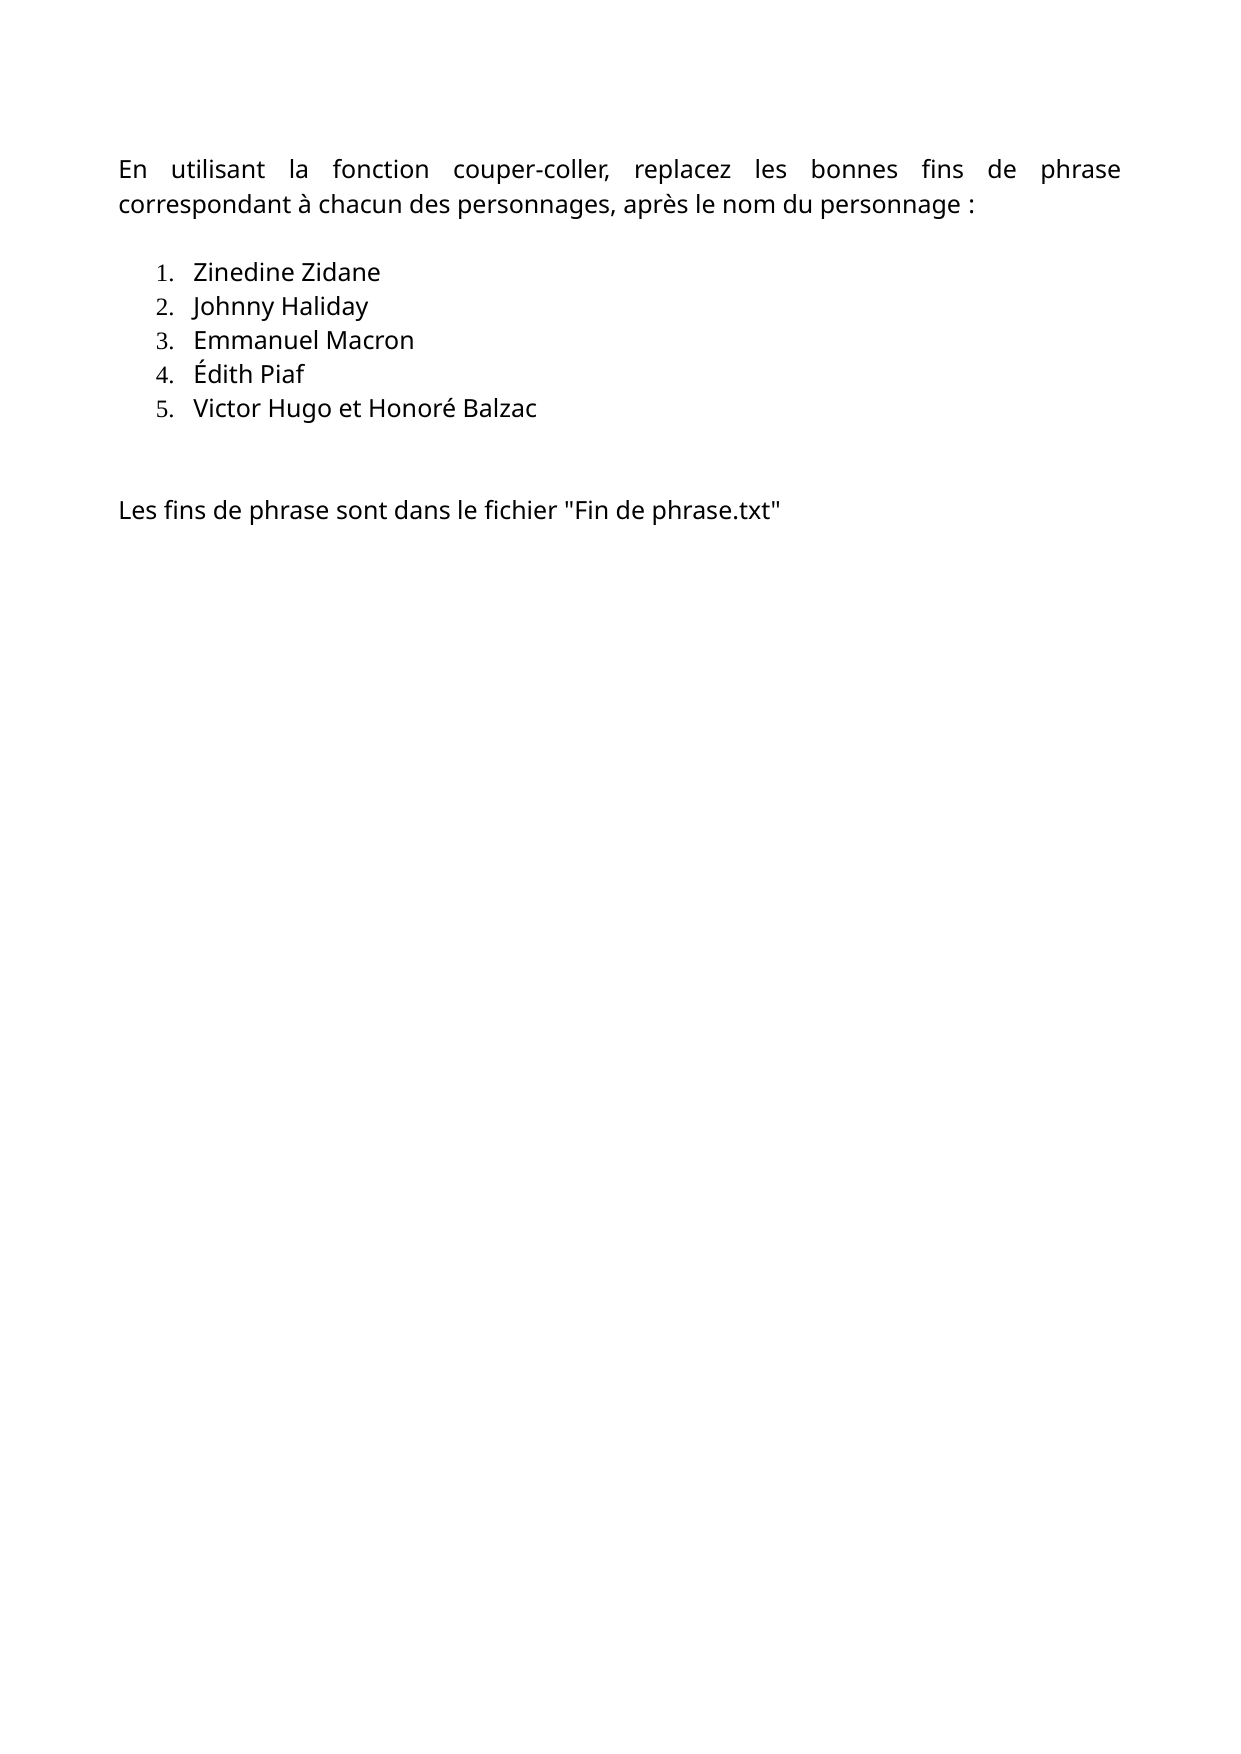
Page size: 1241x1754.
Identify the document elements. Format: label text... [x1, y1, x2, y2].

list Édith Piaf [156, 357, 1122, 391]
list Johnny Haliday [156, 288, 1122, 322]
text En utilisant la fonction couper-coller, replacez les bonnes fins de phrase correspondant à chacun des personnages, après le nom du personnage : [118, 152, 1122, 220]
list Zinedine Zidane [156, 254, 1122, 288]
text Les fins de phrase sont dans le fichier "Fin de phrase.txt" [118, 493, 1122, 527]
list Emmanuel Macron [156, 322, 1122, 357]
list Victor Hugo et Honoré Balzac [156, 391, 1122, 425]
